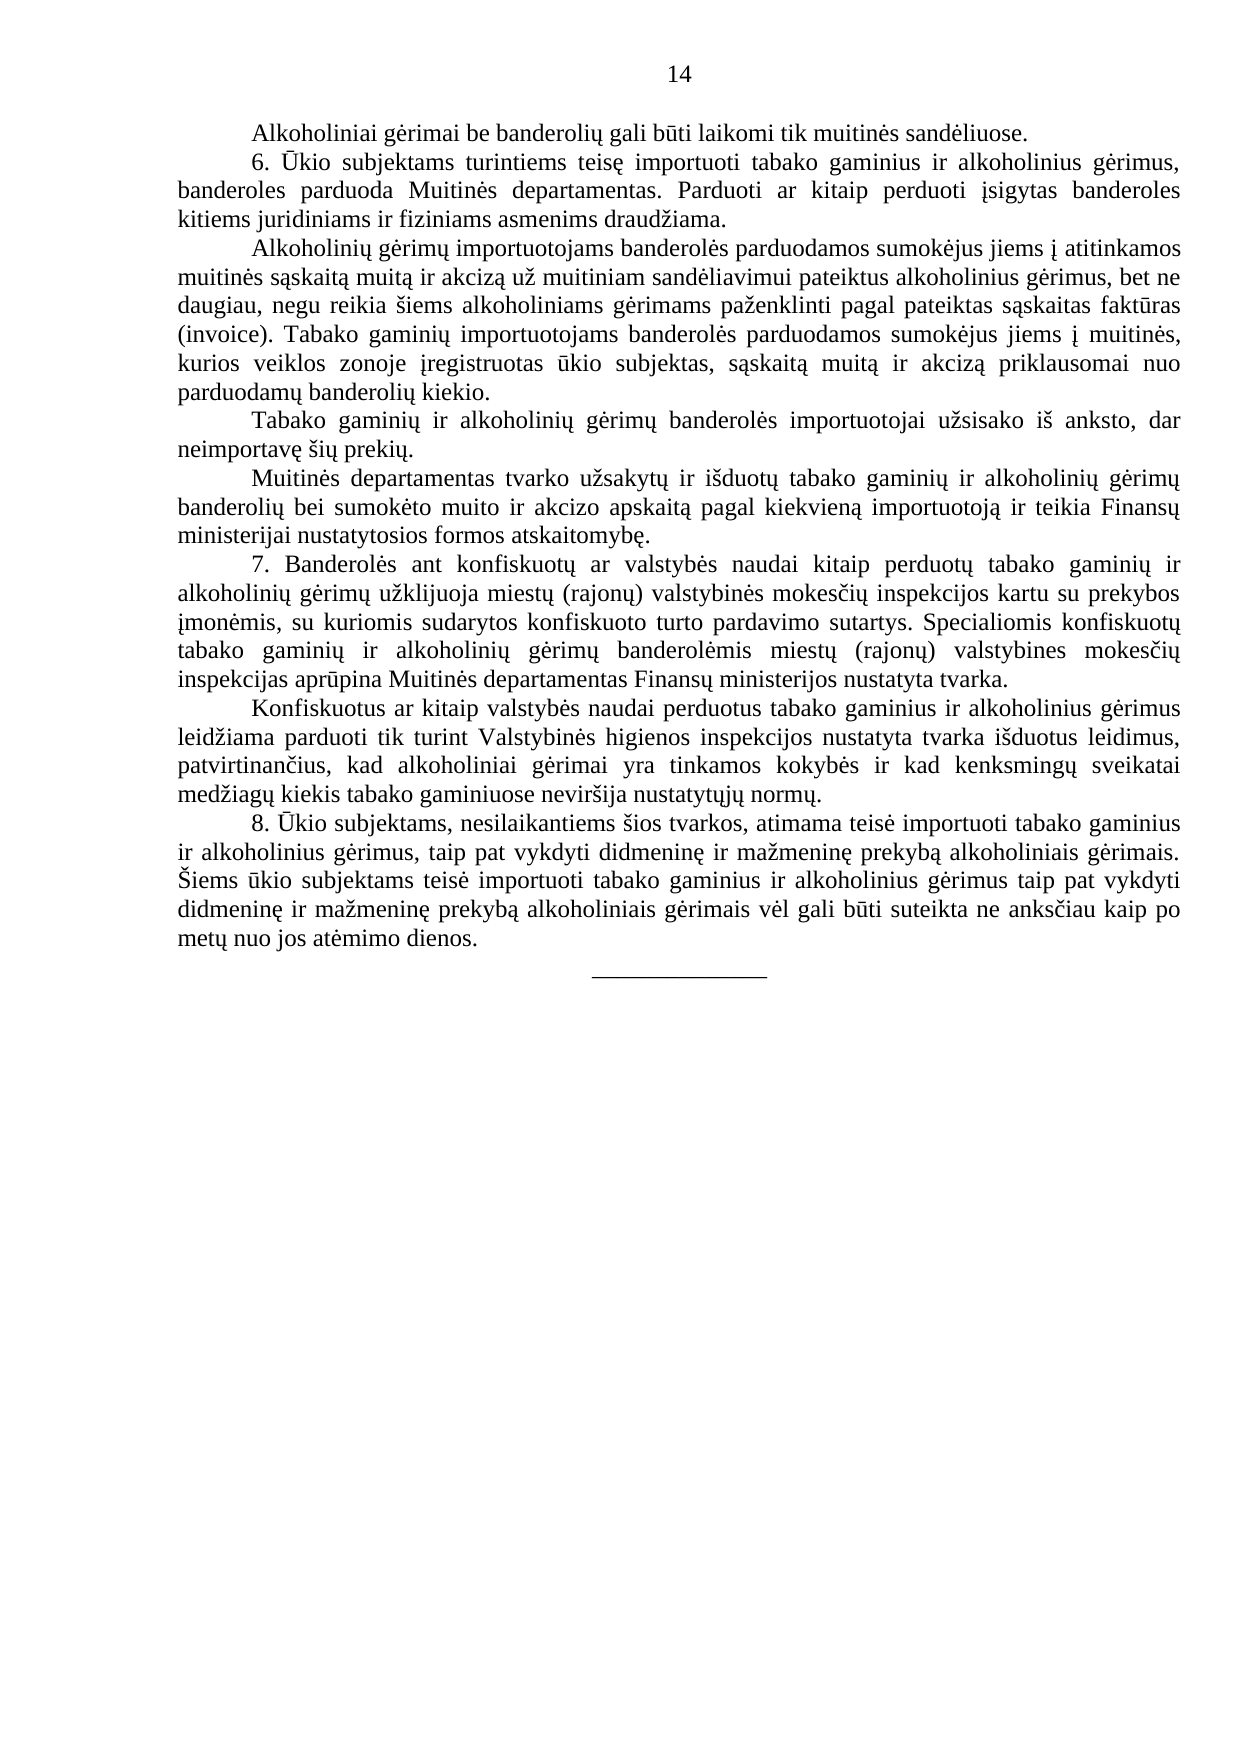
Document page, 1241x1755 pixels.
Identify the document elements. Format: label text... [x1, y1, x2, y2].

text Muitinės departamentas tvarko užsakytų ir išduotų tabako gaminių ir alkoholinių gėrimų banderolių bei sumokėto muito ir akcizo apskaitą pagal kiekvieną importuotoją ir teikia Finansų ministerijai nustatytosios formos atskaitomybę. [177, 463, 1181, 549]
text 6. Ūkio subjektams turintiems teisę importuoti tabako gaminius ir alkoholinius gėrimus, banderoles parduoda Muitinės departamentas. Parduoti ar kitaip perduoti įsigytas banderoles kitiems juridiniams ir fiziniams asmenims draudžiama. [177, 147, 1181, 233]
text 7. Banderolės ant konfiskuotų ar valstybės naudai kitaip perduotų tabako gaminių ir alkoholinių gėrimų užklijuoja miestų (rajonų) valstybinės mokesčių inspekcijos kartu su prekybos įmonėmis, su kuriomis sudarytos konfiskuoto turto pardavimo sutartys. Specialiomis konfiskuotų tabako gaminių ir alkoholinių gėrimų banderolėmis miestų (rajonų) valstybines mokesčių inspekcijas aprūpina Muitinės departamentas Finansų ministerijos nustatyta tvarka. [177, 549, 1181, 693]
text Konfiskuotus ar kitaip valstybės naudai perduotus tabako gaminius ir alkoholinius gėrimus leidžiama parduoti tik turint Valstybinės higienos inspekcijos nustatyta tvarka išduotus leidimus, patvirtinančius, kad alkoholiniai gėrimai yra tinkamos kokybės ir kad kenksmingų sveikatai medžiagų kiekis tabako gaminiuose neviršija nustatytųjų normų. [177, 693, 1181, 808]
text ______________ [177, 952, 1181, 981]
text Alkoholinių gėrimų importuotojams banderolės parduodamos sumokėjus jiems į atitinkamos muitinės sąskaitą muitą ir akcizą už muitiniam sandėliavimui pateiktus alkoholinius gėrimus, bet ne daugiau, negu reikia šiems alkoholiniams gėrimams paženklinti pagal pateiktas sąskaitas faktūras (invoice). Tabako gaminių importuotojams banderolės parduodamos sumokėjus jiems į muitinės, kurios veiklos zonoje įregistruotas ūkio subjektas, sąskaitą muitą ir akcizą priklausomai nuo parduodamų banderolių kiekio. [177, 233, 1181, 406]
text 8. Ūkio subjektams, nesilaikantiems šios tvarkos, atimama teisė importuoti tabako gaminius ir alkoholinius gėrimus, taip pat vykdyti didmeninę ir mažmeninę prekybą alkoholiniais gėrimais. Šiems ūkio subjektams teisė importuoti tabako gaminius ir alkoholinius gėrimus taip pat vykdyti didmeninę ir mažmeninę prekybą alkoholiniais gėrimais vėl gali būti suteikta ne anksčiau kaip po metų nuo jos atėmimo dienos. [177, 808, 1181, 952]
text Tabako gaminių ir alkoholinių gėrimų banderolės importuotojai užsisako iš anksto, dar neimportavę šių prekių. [177, 406, 1181, 463]
text Alkoholiniai gėrimai be banderolių gali būti laikomi tik muitinės sandėliuose. [177, 118, 1181, 147]
